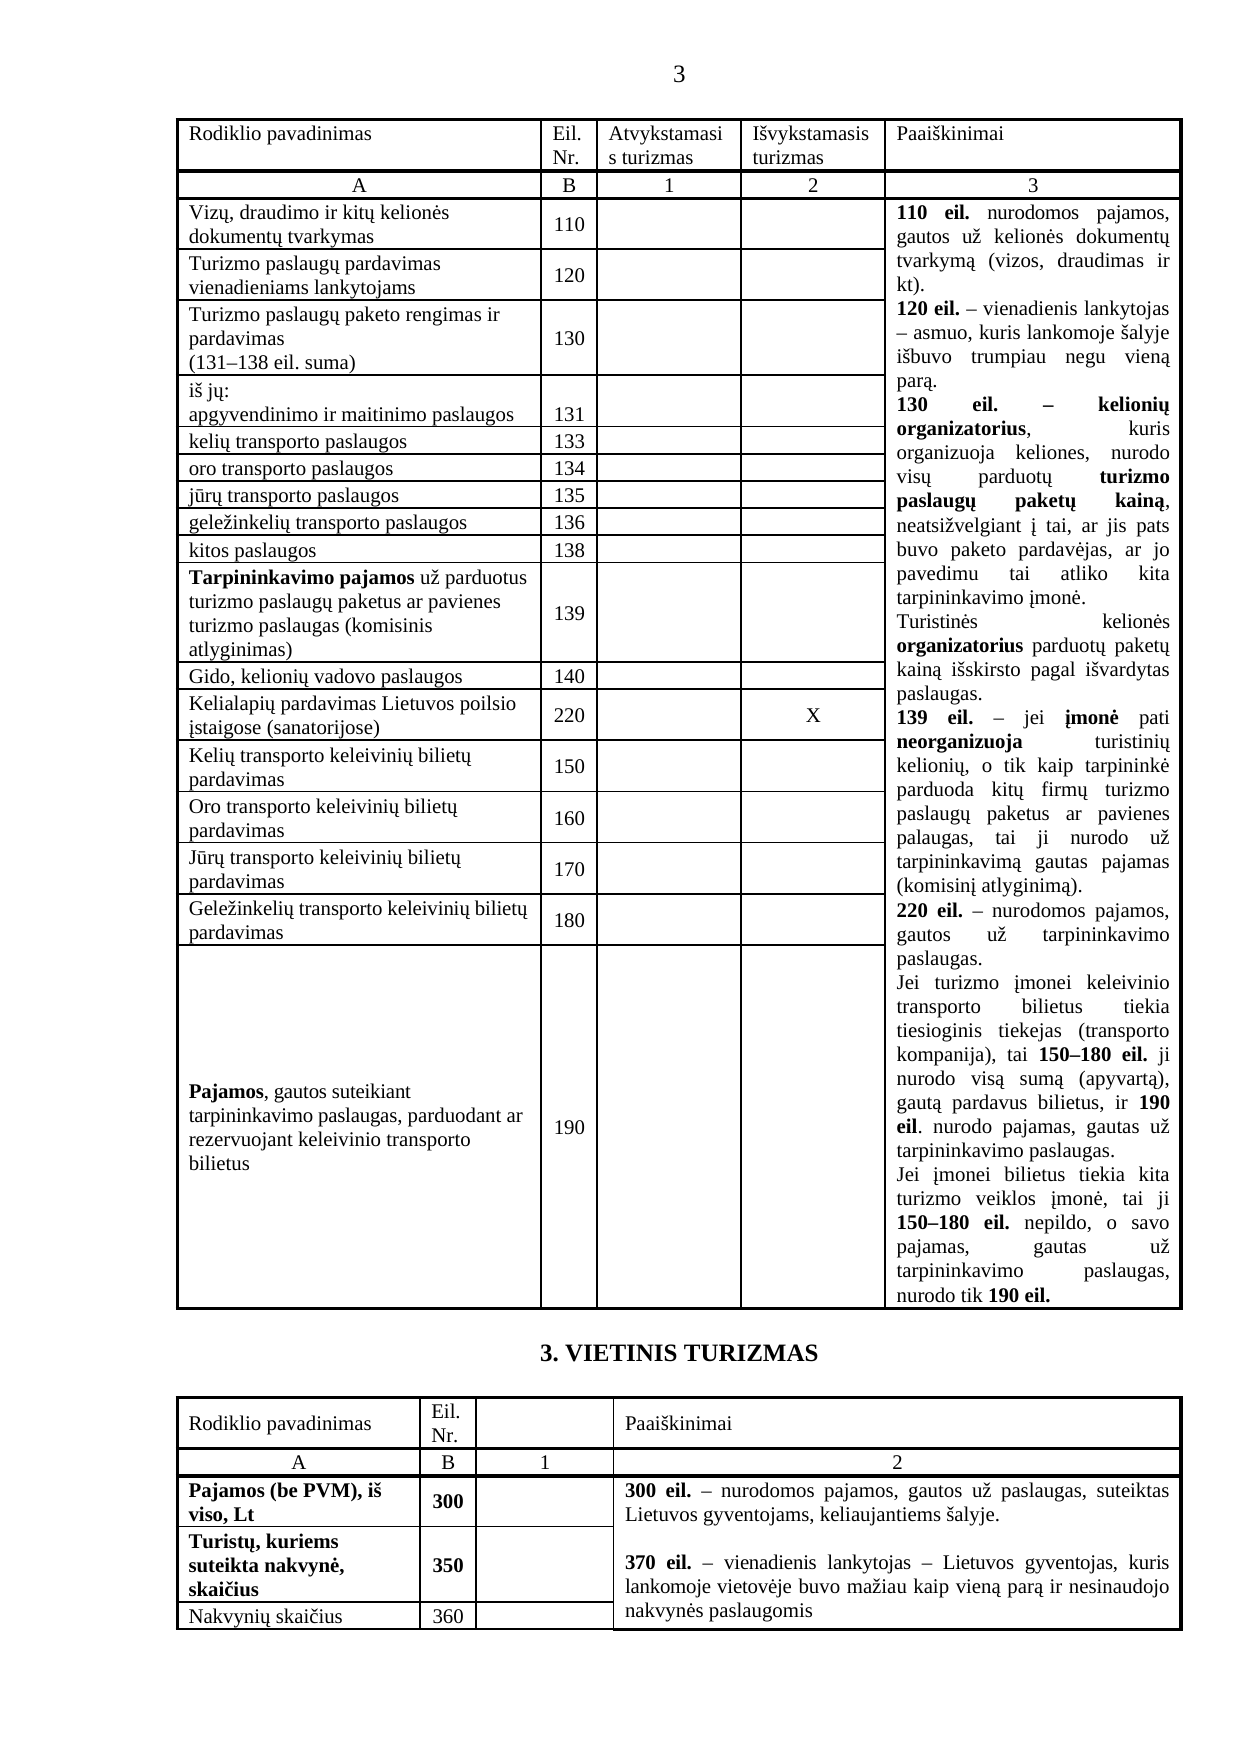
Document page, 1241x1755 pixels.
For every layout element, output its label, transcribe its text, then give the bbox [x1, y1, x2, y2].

table_cell [598, 792, 740, 842]
table_cell 2 [742, 173, 884, 197]
table_cell 360 [421, 1603, 475, 1628]
table_cell Gido, kelionių vadovo paslaugos [179, 663, 540, 688]
table_cell 133 [542, 427, 596, 453]
table_cell 300 eil. – nurodomos pajamos, gautos už paslaugas, suteiktas Lietuvos gyventojams, keliaujantiems šalyje. 370 eil. – vienadienis lankytojas – Lietuvos gyventojas, kuris lankomoje vietovėje buvo mažiau kaip vieną parą ir nesinaudojo nakvynės paslaugomis [614, 1478, 1179, 1628]
table_cell [598, 376, 740, 426]
table_cell [598, 482, 740, 507]
table_cell kelių transporto paslaugos [179, 427, 540, 453]
table_cell [742, 536, 884, 562]
table_cell iš jų: apgyvendinimo ir maitinimo paslaugos [179, 376, 540, 426]
table_cell [598, 427, 740, 453]
table_cell 180 [542, 895, 596, 944]
table_cell Nakvynių skaičius [179, 1603, 419, 1628]
table_cell [742, 509, 884, 534]
table_cell [742, 250, 884, 299]
table_cell [742, 427, 884, 453]
table_cell 131 [542, 376, 596, 426]
table_header Atvykstamasis turizmas [598, 121, 740, 169]
table_cell 150 [542, 741, 596, 791]
table_cell Pajamos, gautos suteikiant tarpininkavimo paslaugas, parduodant ar rezervuojant keleivinio transporto bilietus [179, 946, 540, 1307]
table_cell X [742, 690, 884, 739]
text 3. Vietinis turizmas [177, 1338, 1181, 1367]
table_cell [742, 843, 884, 893]
table_cell [477, 1478, 613, 1526]
table_cell 220 [542, 690, 596, 739]
table_cell B [421, 1450, 475, 1474]
table_cell 130 [542, 301, 596, 374]
table_cell 110 eil. nurodomos pajamos, gautos už kelionės dokumentų tvarkymą (vizos, draudimas ir kt). 120 eil. – vienadienis lankytojas – asmuo, kuris lankomoje šalyje išbuvo trumpiau negu vieną parą. 130 eil. – kelionių organizatorius, kuris organizuoja keliones, nurodo visų parduotų turizmo paslaugų paketų kainą, neatsižvelgiant į tai, ar jis pats buvo paketo pardavėjas, ar jo pavedimu tai atliko kita tarpininkavimo įmonė. Turistinės kelionės organizatorius parduotų paketų kainą išskirsto pagal išvardytas paslaugas. 139 eil. – jei įmonė pati neorganizuoja turistinių kelionių, o tik kaip tarpininkė parduoda kitų firmų turizmo paslaugų paketus ar pavienes palaugas, tai ji nurodo už tarpininkavimą gautas pajamas (komisinį atlyginimą). 220 eil. – nurodomos pajamos, gautos už tarpininkavimo paslaugas. Jei turizmo įmonei keleivinio transporto bilietus tiekia tiesioginis tiekejas (transporto kompanija), tai 150–180 eil. ji nurodo visą sumą (apyvartą), gautą pardavus bilietus, ir 190 eil. nurodo pajamas, gautas už tarpininkavimo paslaugas. Jei įmonei bilietus tiekia kita turizmo veiklos įmonė, tai ji 150–180 eil. nepildo, o savo pajamas, gautas už tarpininkavimo paslaugas, nurodo tik 190 eil. [886, 200, 1179, 1307]
table_cell [742, 663, 884, 688]
table_cell Turistų, kuriems suteikta nakvynė, skaičius [179, 1527, 419, 1601]
table_cell oro transporto paslaugos [179, 455, 540, 480]
table_cell [742, 455, 884, 480]
table_cell 2 [614, 1450, 1179, 1474]
table_cell [742, 200, 884, 248]
table_cell Kelialapių pardavimas Lietuvos poilsio įstaigose (sanatorijose) [179, 690, 540, 739]
table_cell [598, 200, 740, 248]
table_cell 110 [542, 200, 596, 248]
table_cell 170 [542, 843, 596, 893]
table_cell [598, 690, 740, 739]
table_cell geležinkelių transporto paslaugos [179, 509, 540, 534]
table_header Eil. Nr. [421, 1399, 475, 1447]
table_header [477, 1399, 613, 1447]
table_cell [598, 536, 740, 562]
table_header Rodiklio pavadinimas [179, 121, 540, 169]
table_header Paaiškinimai [614, 1399, 1179, 1447]
table_cell [742, 741, 884, 791]
table_cell A [179, 1450, 419, 1474]
table_cell [598, 663, 740, 688]
table_cell [742, 376, 884, 426]
table_cell [742, 895, 884, 944]
table_cell 160 [542, 792, 596, 842]
table_cell Turizmo paslaugų paketo rengimas ir pardavimas (131–138 eil. suma) [179, 301, 540, 374]
table_cell [477, 1603, 613, 1628]
table_cell 300 [421, 1478, 475, 1526]
table_cell jūrų transporto paslaugos [179, 482, 540, 507]
table_cell [598, 509, 740, 534]
table_cell [742, 563, 884, 661]
table_cell 134 [542, 455, 596, 480]
table_cell Geležinkelių transporto keleivinių bilietų pardavimas [179, 895, 540, 944]
table_cell 140 [542, 663, 596, 688]
table_header Rodiklio pavadinimas [179, 1399, 419, 1447]
table_cell [742, 946, 884, 1307]
table_cell [477, 1527, 613, 1601]
table_cell 3 [886, 173, 1179, 197]
table_cell [598, 455, 740, 480]
table_cell 135 [542, 482, 596, 507]
table_cell Pajamos (be PVM), iš viso, Lt [179, 1478, 419, 1526]
table_cell 120 [542, 250, 596, 299]
table_cell 136 [542, 509, 596, 534]
table_cell Oro transporto keleivinių bilietų pardavimas [179, 792, 540, 842]
table_cell [742, 301, 884, 374]
table_cell [598, 843, 740, 893]
table_cell [598, 741, 740, 791]
table_cell [742, 792, 884, 842]
table_cell B [542, 173, 596, 197]
table_cell Kelių transporto keleivinių bilietų pardavimas [179, 741, 540, 791]
table_cell [742, 482, 884, 507]
table_cell 1 [477, 1450, 613, 1474]
table_cell 138 [542, 536, 596, 562]
table_cell A [179, 173, 540, 197]
table_cell 350 [421, 1527, 475, 1601]
table_header Eil. Nr. [542, 121, 596, 169]
table_cell Tarpininkavimo pajamos už parduotus turizmo paslaugų paketus ar pavienes turizmo paslaugas (komisinis atlyginimas) [179, 563, 540, 661]
table_cell [598, 250, 740, 299]
table_cell [598, 946, 740, 1307]
table_cell 139 [542, 563, 596, 661]
table_cell [598, 301, 740, 374]
table_cell 1 [598, 173, 740, 197]
table_header Paaiškinimai [886, 121, 1179, 169]
table_cell Turizmo paslaugų pardavimas vienadieniams lankytojams [179, 250, 540, 299]
table_cell kitos paslaugos [179, 536, 540, 562]
table_cell [598, 895, 740, 944]
table_cell Jūrų transporto keleivinių bilietų pardavimas [179, 843, 540, 893]
table_cell Vizų, draudimo ir kitų kelionės dokumentų tvarkymas [179, 200, 540, 248]
table_cell 190 [542, 946, 596, 1307]
table_cell [598, 563, 740, 661]
table_header Išvykstamasis turizmas [742, 121, 884, 169]
